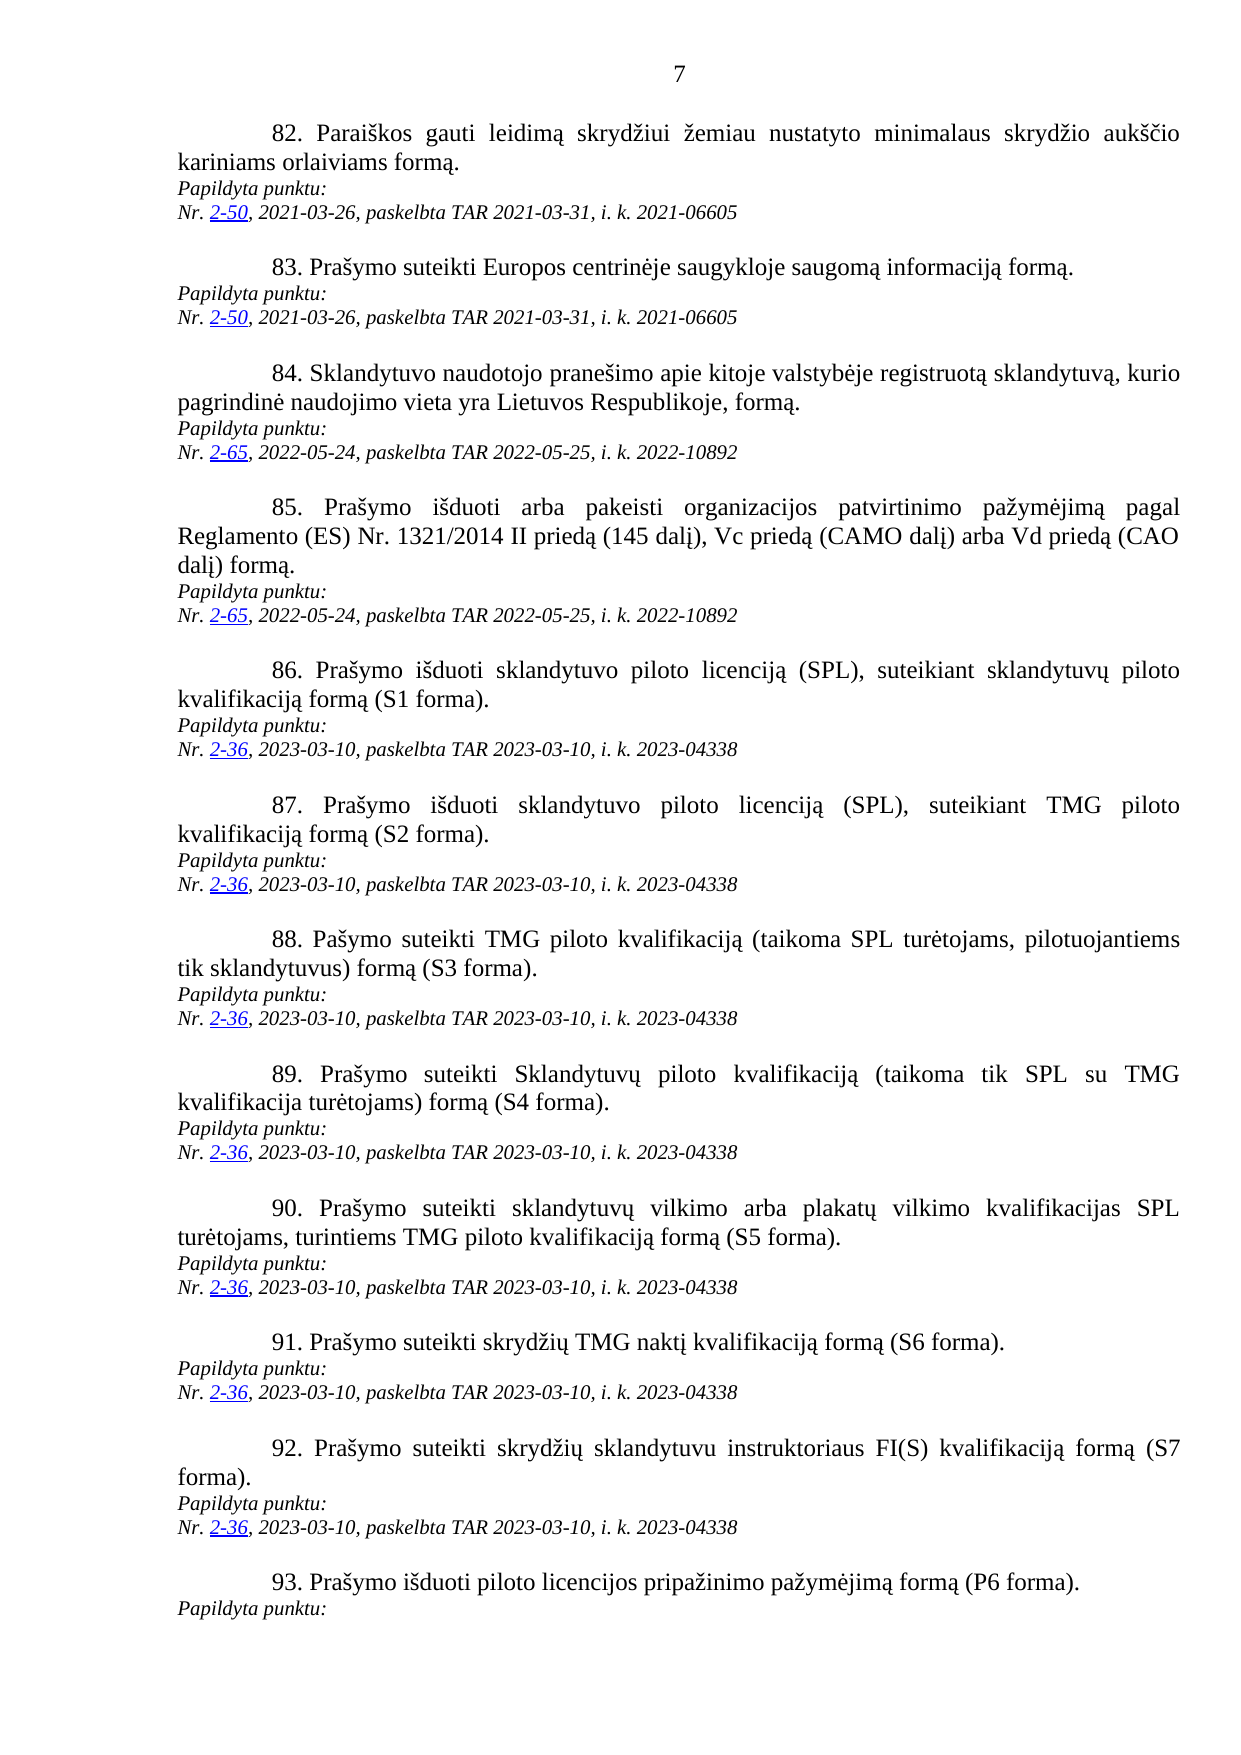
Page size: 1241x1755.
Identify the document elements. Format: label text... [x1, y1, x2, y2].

text 93. Prašymo išduoti piloto licencijos pripažinimo pažymėjimą formą (P6 forma). [177, 1567, 1181, 1596]
text Papildyta punktu: [177, 713, 1181, 737]
text Papildyta punktu: [177, 1356, 1181, 1380]
text Papildyta punktu: [177, 982, 1181, 1006]
text Papildyta punktu: [177, 1251, 1181, 1275]
text 86. Prašymo išduoti sklandytuvo piloto licenciją (SPL), suteikiant sklandytuvų piloto kvalifikaciją formą (S1 forma). [177, 656, 1181, 713]
text 90. Prašymo suteikti sklandytuvų vilkimo arba plakatų vilkimo kvalifikacijas SPL turėtojams, turintiems TMG piloto kvalifikaciją formą (S5 forma). [177, 1193, 1181, 1251]
text Nr. 2-50, 2021-03-26, paskelbta TAR 2021-03-31, i. k. 2021-06605 [177, 305, 1181, 329]
text Papildyta punktu: [177, 416, 1181, 440]
text Nr. 2-36, 2023-03-10, paskelbta TAR 2023-03-10, i. k. 2023-04338 [177, 1006, 1181, 1030]
text Nr. 2-36, 2023-03-10, paskelbta TAR 2023-03-10, i. k. 2023-04338 [177, 1515, 1181, 1539]
text Nr. 2-36, 2023-03-10, paskelbta TAR 2023-03-10, i. k. 2023-04338 [177, 872, 1181, 896]
text 88. Pašymo suteikti TMG piloto kvalifikaciją (taikoma SPL turėtojams, pilotuojantiems tik sklandytuvus) formą (S3 forma). [177, 924, 1181, 982]
text Nr. 2-65, 2022-05-24, paskelbta TAR 2022-05-25, i. k. 2022-10892 [177, 440, 1181, 464]
text 92. Prašymo suteikti skrydžių sklandytuvu instruktoriaus FI(S) kvalifikaciją formą (S7 forma). [177, 1433, 1181, 1491]
text Nr. 2-50, 2021-03-26, paskelbta TAR 2021-03-31, i. k. 2021-06605 [177, 200, 1181, 224]
text Papildyta punktu: [177, 176, 1181, 200]
text Nr. 2-36, 2023-03-10, paskelbta TAR 2023-03-10, i. k. 2023-04338 [177, 1380, 1181, 1404]
text Papildyta punktu: [177, 1116, 1181, 1140]
text Papildyta punktu: [177, 1596, 1181, 1620]
text Nr. 2-36, 2023-03-10, paskelbta TAR 2023-03-10, i. k. 2023-04338 [177, 737, 1181, 761]
text 84. Sklandytuvo naudotojo pranešimo apie kitoje valstybėje registruotą sklandytuvą, kurio pagrindinė naudojimo vieta yra Lietuvos Respublikoje, formą. [177, 358, 1181, 416]
text 83. Prašymo suteikti Europos centrinėje saugykloje saugomą informaciją formą. [177, 252, 1181, 281]
text Nr. 2-36, 2023-03-10, paskelbta TAR 2023-03-10, i. k. 2023-04338 [177, 1275, 1181, 1299]
text 91. Prašymo suteikti skrydžių TMG naktį kvalifikaciją formą (S6 forma). [177, 1327, 1181, 1356]
text Papildyta punktu: [177, 281, 1181, 305]
text 85. Prašymo išduoti arba pakeisti organizacijos patvirtinimo pažymėjimą pagal Reglamento (ES) Nr. 1321/2014 II priedą (145 dalį), Vc priedą (CAMO dalį) arba Vd priedą (CAO dalį) formą. [177, 492, 1181, 579]
text Papildyta punktu: [177, 579, 1181, 603]
text 87. Prašymo išduoti sklandytuvo piloto licenciją (SPL), suteikiant TMG piloto kvalifikaciją formą (S2 forma). [177, 790, 1181, 847]
text Nr. 2-36, 2023-03-10, paskelbta TAR 2023-03-10, i. k. 2023-04338 [177, 1140, 1181, 1164]
text Papildyta punktu: [177, 847, 1181, 872]
text Papildyta punktu: [177, 1491, 1181, 1515]
text Nr. 2-65, 2022-05-24, paskelbta TAR 2022-05-25, i. k. 2022-10892 [177, 603, 1181, 627]
text 82. Paraiškos gauti leidimą skrydžiui žemiau nustatyto minimalaus skrydžio aukščio kariniams orlaiviams formą. [177, 118, 1181, 176]
text 89. Prašymo suteikti Sklandytuvų piloto kvalifikaciją (taikoma tik SPL su TMG kvalifikacija turėtojams) formą (S4 forma). [177, 1059, 1181, 1116]
